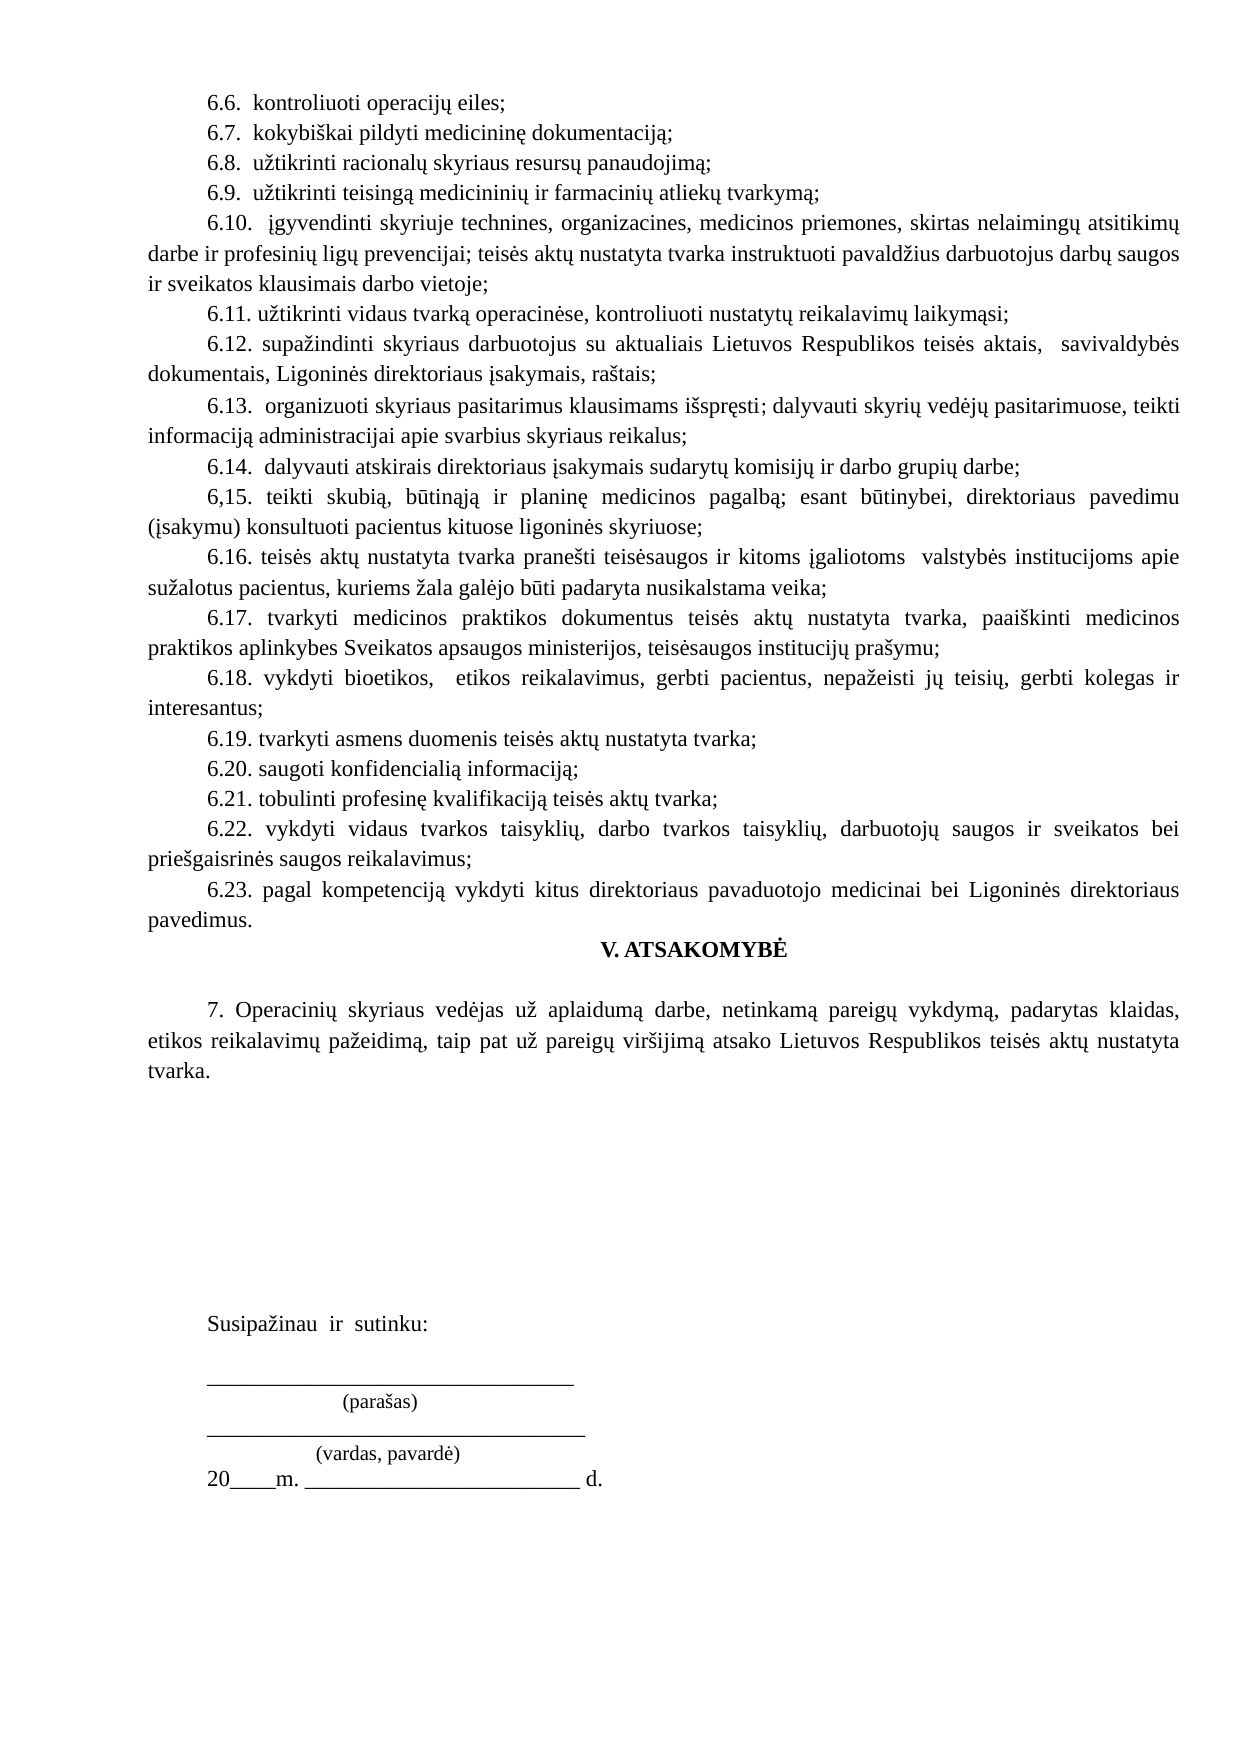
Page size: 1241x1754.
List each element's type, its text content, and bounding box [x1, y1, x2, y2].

text 6.13. organizuoti skyriaus pasitarimus klausimams išspręsti; dalyvauti skyrių vedėjų pasitarimuose, teikti informaciją administracijai apie svarbius skyriaus reikalus; [148, 391, 1181, 449]
text 6.23. pagal kompetenciją vykdyti kitus direktoriaus pavaduotojo medicinai bei Ligoninės direktoriaus pavedimus. [148, 876, 1181, 932]
text 6,15. teikti skubią, būtinąją ir planinę medicinos pagalbą; esant būtinybei, direktoriaus pavedimu (įsakymu) konsultuoti pacientus kituose ligoninės skyriuose; [148, 483, 1181, 539]
text 6.7. kokybiškai pildyti medicininę dokumentaciją; [148, 119, 1181, 145]
text V. ATSAKOMYBĖ [148, 936, 1181, 962]
text 6.9. užtikrinti teisingą medicininių ir farmacinių atliekų tvarkymą; [148, 179, 1181, 206]
text 6.6. kontroliuoti operacijų eiles; [148, 89, 1181, 115]
text 6.16. teisės aktų nustatyta tvarka pranešti teisėsaugos ir kitoms įgaliotoms valstybės institucijoms apie sužalotus pacientus, kuriems žala galėjo būti padaryta nusikalstama veika; [148, 543, 1181, 600]
text 6.22. vykdyti vidaus tvarkos taisyklių, darbo tvarkos taisyklių, darbuotojų saugos ir sveikatos bei priešgaisrinės saugos reikalavimus; [148, 815, 1181, 872]
text 7. Operacinių skyriaus vedėjas už aplaidumą darbe, netinkamą pareigų vykdymą, padarytas klaidas, etikos reikalavimų pažeidimą, taip pat už pareigų viršijimą atsako Lietuvos Respublikos teisės aktų nustatyta tvarka. [148, 997, 1181, 1083]
text _________________________________ [148, 1413, 1181, 1439]
text 20____m. ________________________ d. [148, 1465, 1181, 1492]
text 6.21. tobulinti profesinę kvalifikaciją teisės aktų tvarka; [148, 785, 1181, 811]
text 6.19. tvarkyti asmens duomenis teisės aktų nustatyta tvarka; [148, 725, 1181, 751]
text 6.12. supažindinti skyriaus darbuotojus su aktualiais Lietuvos Respublikos teisės aktais, savivaldybės dokumentais, Ligoninės direktoriaus įsakymais, raštais; [148, 330, 1181, 387]
text Susipažinau ir sutinku: [148, 1309, 1181, 1336]
text (vardas, pavardė) [148, 1439, 1181, 1465]
text 6.8. užtikrinti racionalų skyriaus resursų panaudojimą; [148, 149, 1181, 175]
text 6.10. įgyvendinti skyriuje technines, organizacines, medicinos priemones, skirtas nelaimingų atsitikimų darbe ir profesinių ligų prevencijai; teisės aktų nustatyta tvarka instruktuoti pavaldžius darbuotojus darbų saugos ir sveikatos klausimais darbo vietoje; [148, 209, 1181, 296]
text 6.11. užtikrinti vidaus tvarką operacinėse, kontroliuoti nustatytų reikalavimų laikymąsi; [148, 300, 1181, 326]
text 6.14. dalyvauti atskirais direktoriaus įsakymais sudarytų komisijų ir darbo grupių darbe; [148, 453, 1181, 479]
text (parašas) [148, 1389, 1181, 1413]
text 6.18. vykdyti bioetikos, etikos reikalavimus, gerbti pacientus, nepažeisti jų teisių, gerbti kolegas ir interesantus; [148, 664, 1181, 721]
text ________________________________ [148, 1362, 1181, 1389]
text 6.17. tvarkyti medicinos praktikos dokumentus teisės aktų nustatyta tvarka, paaiškinti medicinos praktikos aplinkybes Sveikatos apsaugos ministerijos, teisėsaugos institucijų prašymu; [148, 604, 1181, 660]
text 6.20. saugoti konfidencialią informaciją; [148, 755, 1181, 781]
